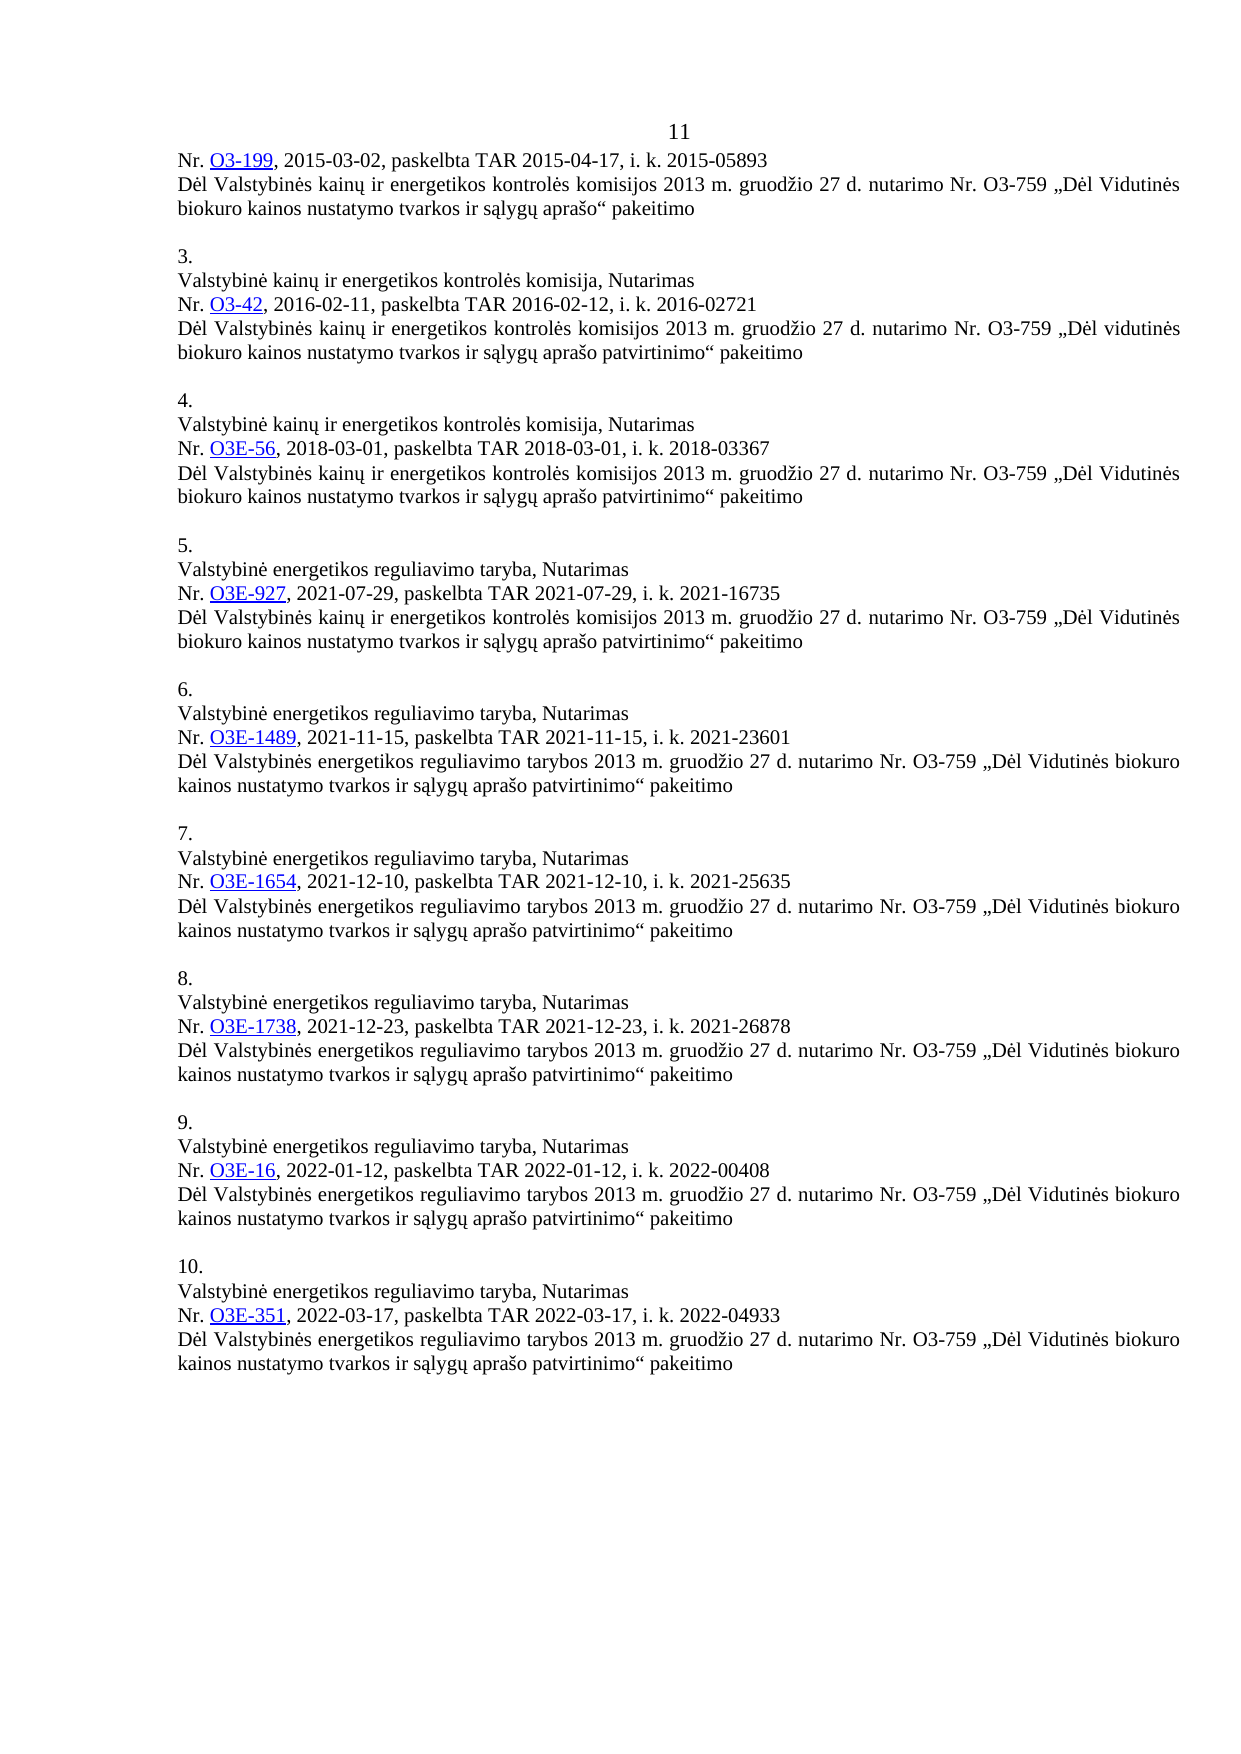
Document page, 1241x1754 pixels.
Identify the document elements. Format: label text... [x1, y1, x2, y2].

text Dėl Valstybinės kainų ir energetikos kontrolės komisijos 2013 m. gruodžio 27 d. nutarimo Nr. O3-759 „Dėl Vidutinės biokuro kainos nustatymo tvarkos ir sąlygų aprašo patvirtinimo“ pakeitimo [177, 460, 1181, 508]
text Nr. O3E-1489, 2021-11-15, paskelbta TAR 2021-11-15, i. k. 2021-23601 [177, 725, 1181, 749]
text Nr. O3E-927, 2021-07-29, paskelbta TAR 2021-07-29, i. k. 2021-16735 [177, 581, 1181, 605]
text Valstybinė energetikos reguliavimo taryba, Nutarimas [177, 1278, 1181, 1303]
text Dėl Valstybinės energetikos reguliavimo tarybos 2013 m. gruodžio 27 d. nutarimo Nr. O3-759 „Dėl Vidutinės biokuro kainos nustatymo tvarkos ir sąlygų aprašo patvirtinimo“ pakeitimo [177, 1182, 1181, 1230]
text 5. [177, 533, 1181, 557]
text Valstybinė energetikos reguliavimo taryba, Nutarimas [177, 701, 1181, 725]
text Dėl Valstybinės kainų ir energetikos kontrolės komisijos 2013 m. gruodžio 27 d. nutarimo Nr. O3-759 „Dėl Vidutinės biokuro kainos nustatymo tvarkos ir sąlygų aprašo patvirtinimo“ pakeitimo [177, 605, 1181, 653]
text Nr. O3E-56, 2018-03-01, paskelbta TAR 2018-03-01, i. k. 2018-03367 [177, 436, 1181, 460]
text Nr. O3E-1654, 2021-12-10, paskelbta TAR 2021-12-10, i. k. 2021-25635 [177, 869, 1181, 893]
text Valstybinė energetikos reguliavimo taryba, Nutarimas [177, 845, 1181, 869]
text Valstybinė energetikos reguliavimo taryba, Nutarimas [177, 990, 1181, 1014]
text 10. [177, 1254, 1181, 1278]
text Valstybinė energetikos reguliavimo taryba, Nutarimas [177, 1134, 1181, 1158]
text 8. [177, 966, 1181, 990]
text Valstybinė kainų ir energetikos kontrolės komisija, Nutarimas [177, 268, 1181, 292]
text Nr. O3E-1738, 2021-12-23, paskelbta TAR 2021-12-23, i. k. 2021-26878 [177, 1014, 1181, 1038]
text 6. [177, 677, 1181, 701]
text Dėl Valstybinės energetikos reguliavimo tarybos 2013 m. gruodžio 27 d. nutarimo Nr. O3-759 „Dėl Vidutinės biokuro kainos nustatymo tvarkos ir sąlygų aprašo patvirtinimo“ pakeitimo [177, 893, 1181, 942]
text Nr. O3-42, 2016-02-11, paskelbta TAR 2016-02-12, i. k. 2016-02721 [177, 292, 1181, 316]
text Valstybinė energetikos reguliavimo taryba, Nutarimas [177, 557, 1181, 581]
text Dėl Valstybinės energetikos reguliavimo tarybos 2013 m. gruodžio 27 d. nutarimo Nr. O3-759 „Dėl Vidutinės biokuro kainos nustatymo tvarkos ir sąlygų aprašo patvirtinimo“ pakeitimo [177, 1327, 1181, 1375]
text Nr. O3E-351, 2022-03-17, paskelbta TAR 2022-03-17, i. k. 2022-04933 [177, 1303, 1181, 1327]
text 9. [177, 1110, 1181, 1134]
text Dėl Valstybinės energetikos reguliavimo tarybos 2013 m. gruodžio 27 d. nutarimo Nr. O3-759 „Dėl Vidutinės biokuro kainos nustatymo tvarkos ir sąlygų aprašo patvirtinimo“ pakeitimo [177, 1038, 1181, 1086]
text Nr. O3-199, 2015-03-02, paskelbta TAR 2015-04-17, i. k. 2015-05893 [177, 148, 1181, 172]
text Valstybinė kainų ir energetikos kontrolės komisija, Nutarimas [177, 412, 1181, 436]
text Dėl Valstybinės energetikos reguliavimo tarybos 2013 m. gruodžio 27 d. nutarimo Nr. O3-759 „Dėl Vidutinės biokuro kainos nustatymo tvarkos ir sąlygų aprašo patvirtinimo“ pakeitimo [177, 749, 1181, 797]
text 3. [177, 244, 1181, 268]
text 4. [177, 388, 1181, 412]
text 7. [177, 821, 1181, 845]
text Nr. O3E-16, 2022-01-12, paskelbta TAR 2022-01-12, i. k. 2022-00408 [177, 1158, 1181, 1182]
text Dėl Valstybinės kainų ir energetikos kontrolės komisijos 2013 m. gruodžio 27 d. nutarimo Nr. O3-759 „Dėl Vidutinės biokuro kainos nustatymo tvarkos ir sąlygų aprašo“ pakeitimo [177, 172, 1181, 220]
text Dėl Valstybinės kainų ir energetikos kontrolės komisijos 2013 m. gruodžio 27 d. nutarimo Nr. O3-759 „Dėl vidutinės biokuro kainos nustatymo tvarkos ir sąlygų aprašo patvirtinimo“ pakeitimo [177, 316, 1181, 364]
